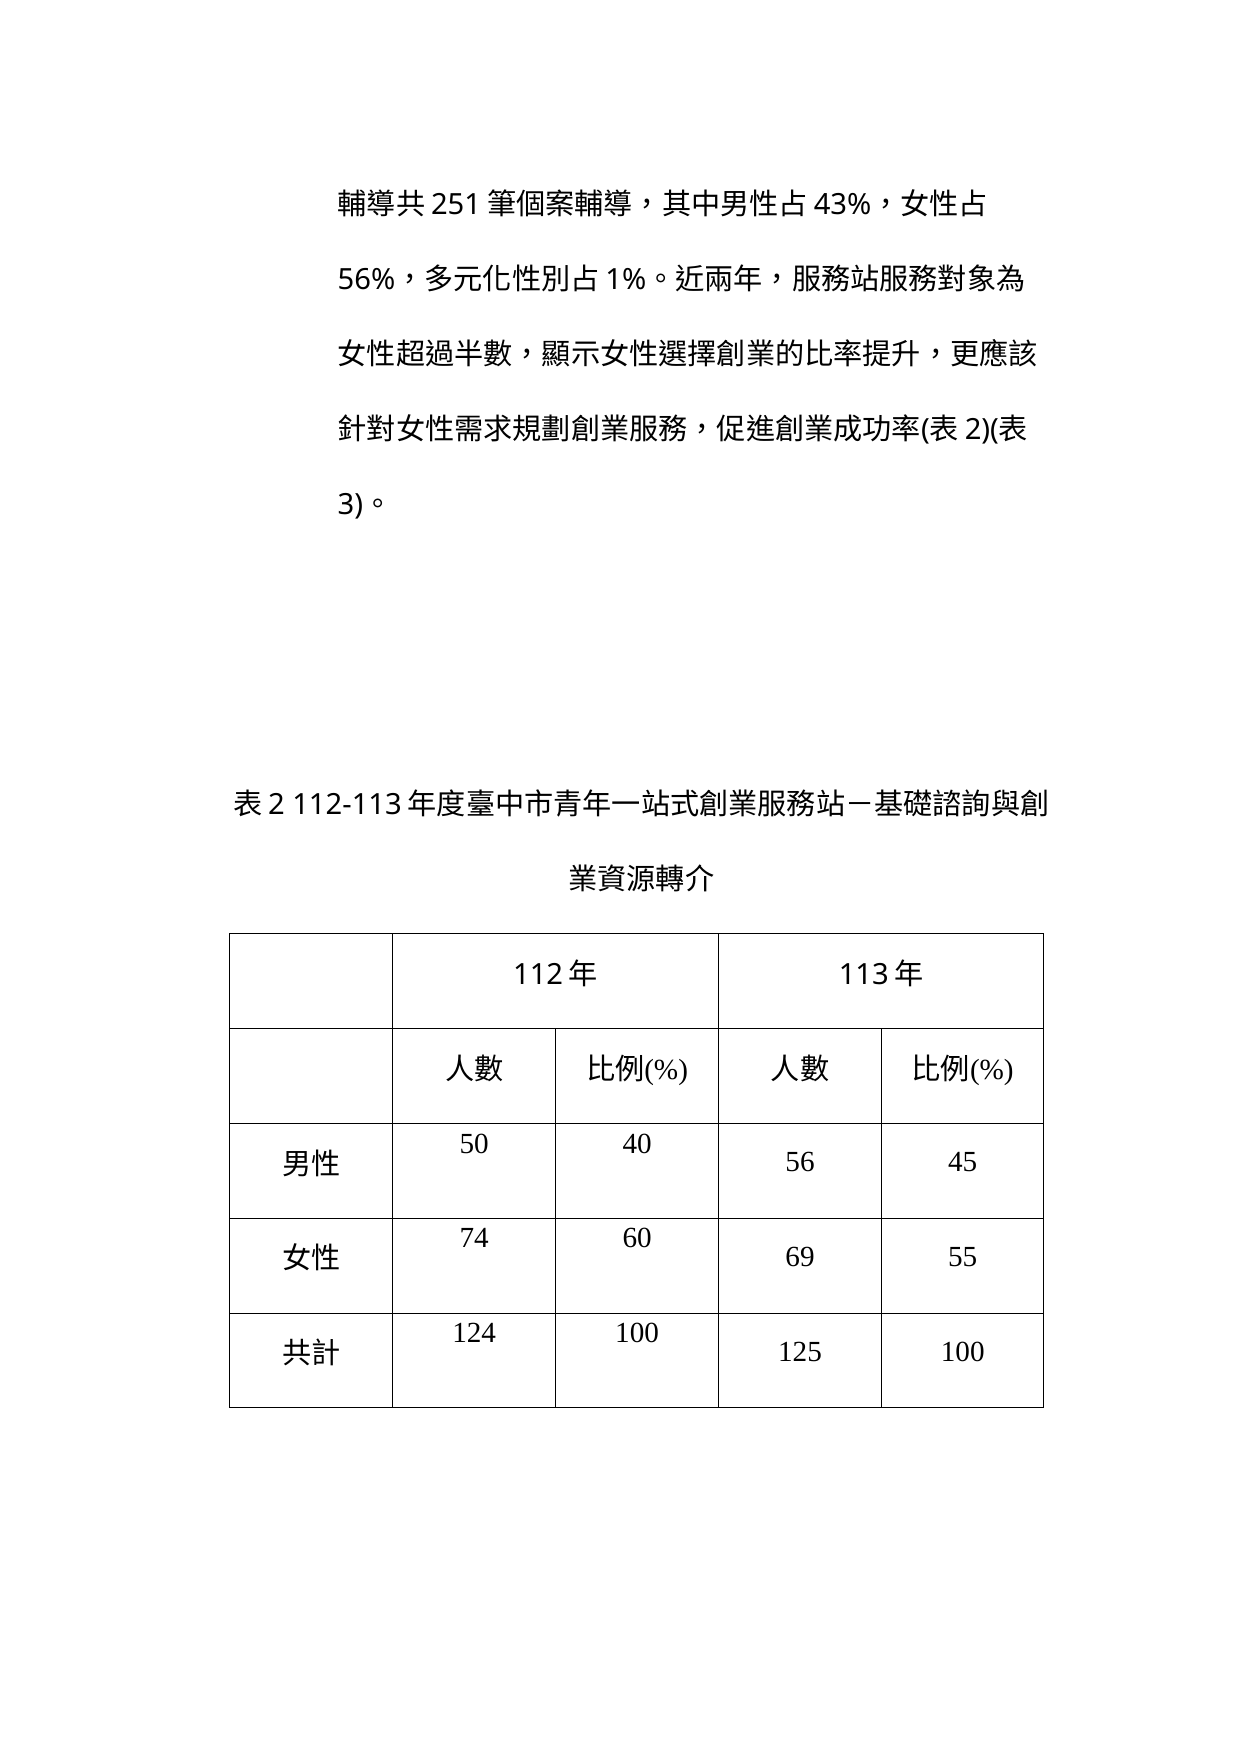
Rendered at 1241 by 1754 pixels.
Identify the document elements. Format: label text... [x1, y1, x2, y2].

list 表2 112-113年度臺中市青年一站式創業服務站－基礎諮詢與創業資源轉介 [229, 764, 1053, 914]
table_cell 69 [719, 1219, 881, 1312]
table_header 112年 [393, 934, 718, 1028]
table_cell 比例(%) [556, 1029, 718, 1123]
table_cell 124 [393, 1314, 555, 1407]
table_cell 共計 [230, 1314, 392, 1407]
table_cell [230, 1029, 392, 1123]
table_cell 125 [719, 1314, 881, 1407]
table_cell 100 [882, 1314, 1043, 1407]
table_cell 50 [393, 1124, 555, 1218]
table_cell 74 [393, 1219, 555, 1312]
table_cell 男性 [230, 1124, 392, 1218]
table_cell 女性 [230, 1219, 392, 1312]
table_cell 比例(%) [882, 1029, 1043, 1123]
table_cell 100 [556, 1314, 718, 1407]
table_cell 人數 [393, 1029, 555, 1123]
table_header 113年 [719, 934, 1043, 1028]
table_cell 人數 [719, 1029, 881, 1123]
table_cell 45 [882, 1124, 1043, 1218]
table_cell 40 [556, 1124, 718, 1218]
table_cell 56 [719, 1124, 881, 1218]
table_cell 55 [882, 1219, 1043, 1312]
list 輔導共251筆個案輔導，其中男性占43%，女性占56%，多元化性別占1%。近兩年，服務站服務對象為女性超過半數，顯示女性選擇創業的比率提升，更應該針對女性需求規劃創業服務，促進創業成功率(表2)(表3)。 [337, 164, 1053, 539]
table_cell 60 [556, 1219, 718, 1312]
table_header [230, 934, 392, 1028]
